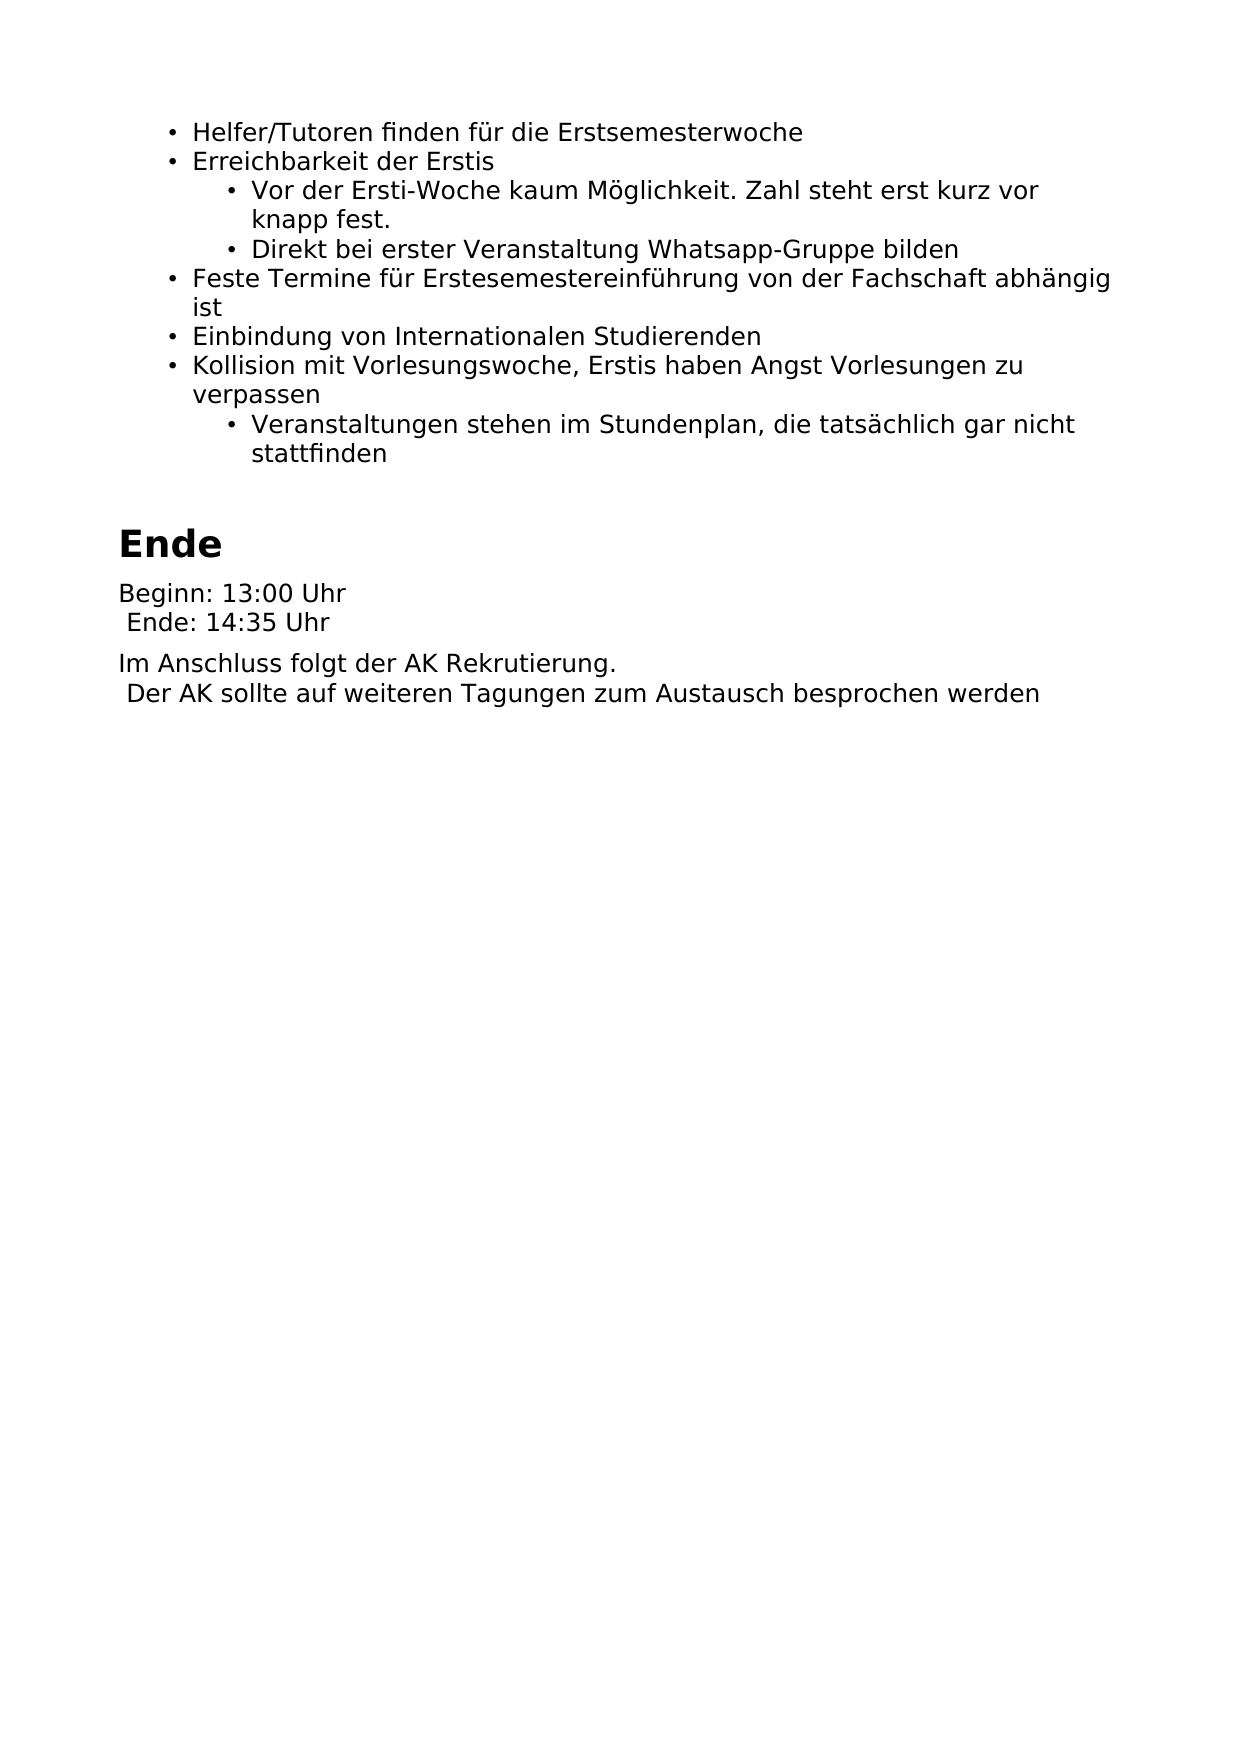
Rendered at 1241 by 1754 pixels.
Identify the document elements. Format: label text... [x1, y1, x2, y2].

list Einbindung von Internationalen Studierenden [177, 322, 1122, 351]
list Vor der Ersti-Woche kaum Möglichkeit. Zahl steht erst kurz vor knapp fest. [236, 176, 1122, 235]
list Helfer/Tutoren finden für die Erstsemesterwoche [177, 118, 1122, 147]
list Feste Termine für Erstesemestereinführung von der Fachschaft abhängig ist [177, 264, 1122, 322]
list Direkt bei erster Veranstaltung Whatsapp-Gruppe bilden [236, 235, 1122, 264]
list Veranstaltungen stehen im Stundenplan, die tatsächlich gar nicht stattfinden [236, 410, 1122, 468]
subtitle Ende [118, 523, 1122, 566]
text Beginn: 13:00 Uhr Ende: 14:35 Uhr [118, 579, 1122, 637]
list Erreichbarkeit der Erstis [177, 147, 1122, 176]
text Im Anschluss folgt der AK Rekrutierung. Der AK sollte auf weiteren Tagungen zum Austausch besprochen werden [118, 649, 1122, 708]
list Kollision mit Vorlesungswoche, Erstis haben Angst Vorlesungen zu verpassen [177, 351, 1122, 410]
